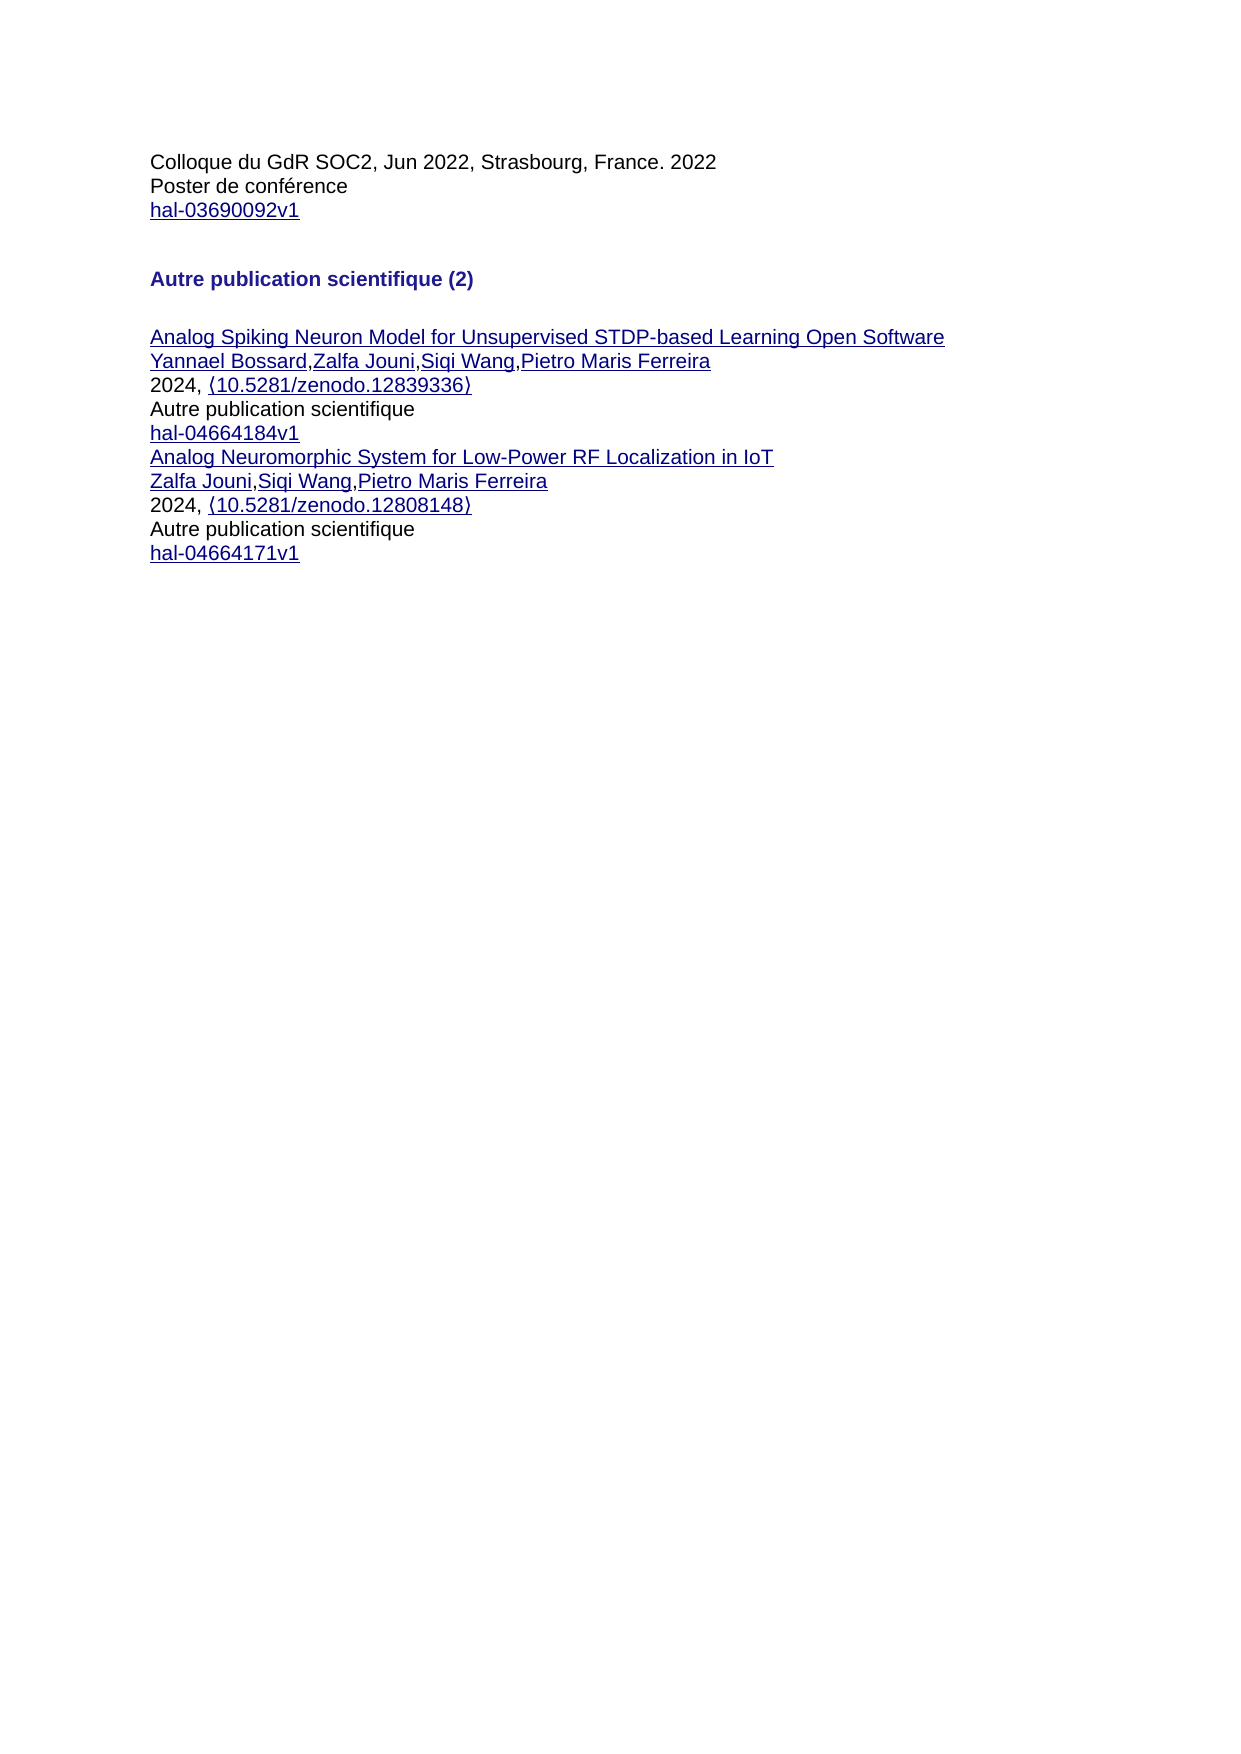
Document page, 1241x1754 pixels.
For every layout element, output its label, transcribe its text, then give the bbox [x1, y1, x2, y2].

table_header Colloque du GdR SOC2, Jun 2022, Strasbourg, France. 2022 Poster de conférence hal-03690092v1 [150, 150, 1090, 222]
table_header Analog Spiking Neuron Model for Unsupervised STDP-based Learning Open Software Yannael Bossard,Zalfa Jouni,Siqi Wang,Pietro Maris Ferreira 2024, ⟨10.5281/zenodo.12839336⟩ Autre publication scientifique hal-04664184v1 [150, 325, 1090, 445]
subtitle Autre publication scientifique (2) [150, 267, 1090, 291]
table_cell Analog Neuromorphic System for Low-Power RF Localization in IoT Zalfa Jouni,Siqi Wang,Pietro Maris Ferreira 2024, ⟨10.5281/zenodo.12808148⟩ Autre publication scientifique hal-04664171v1 [150, 445, 1090, 564]
